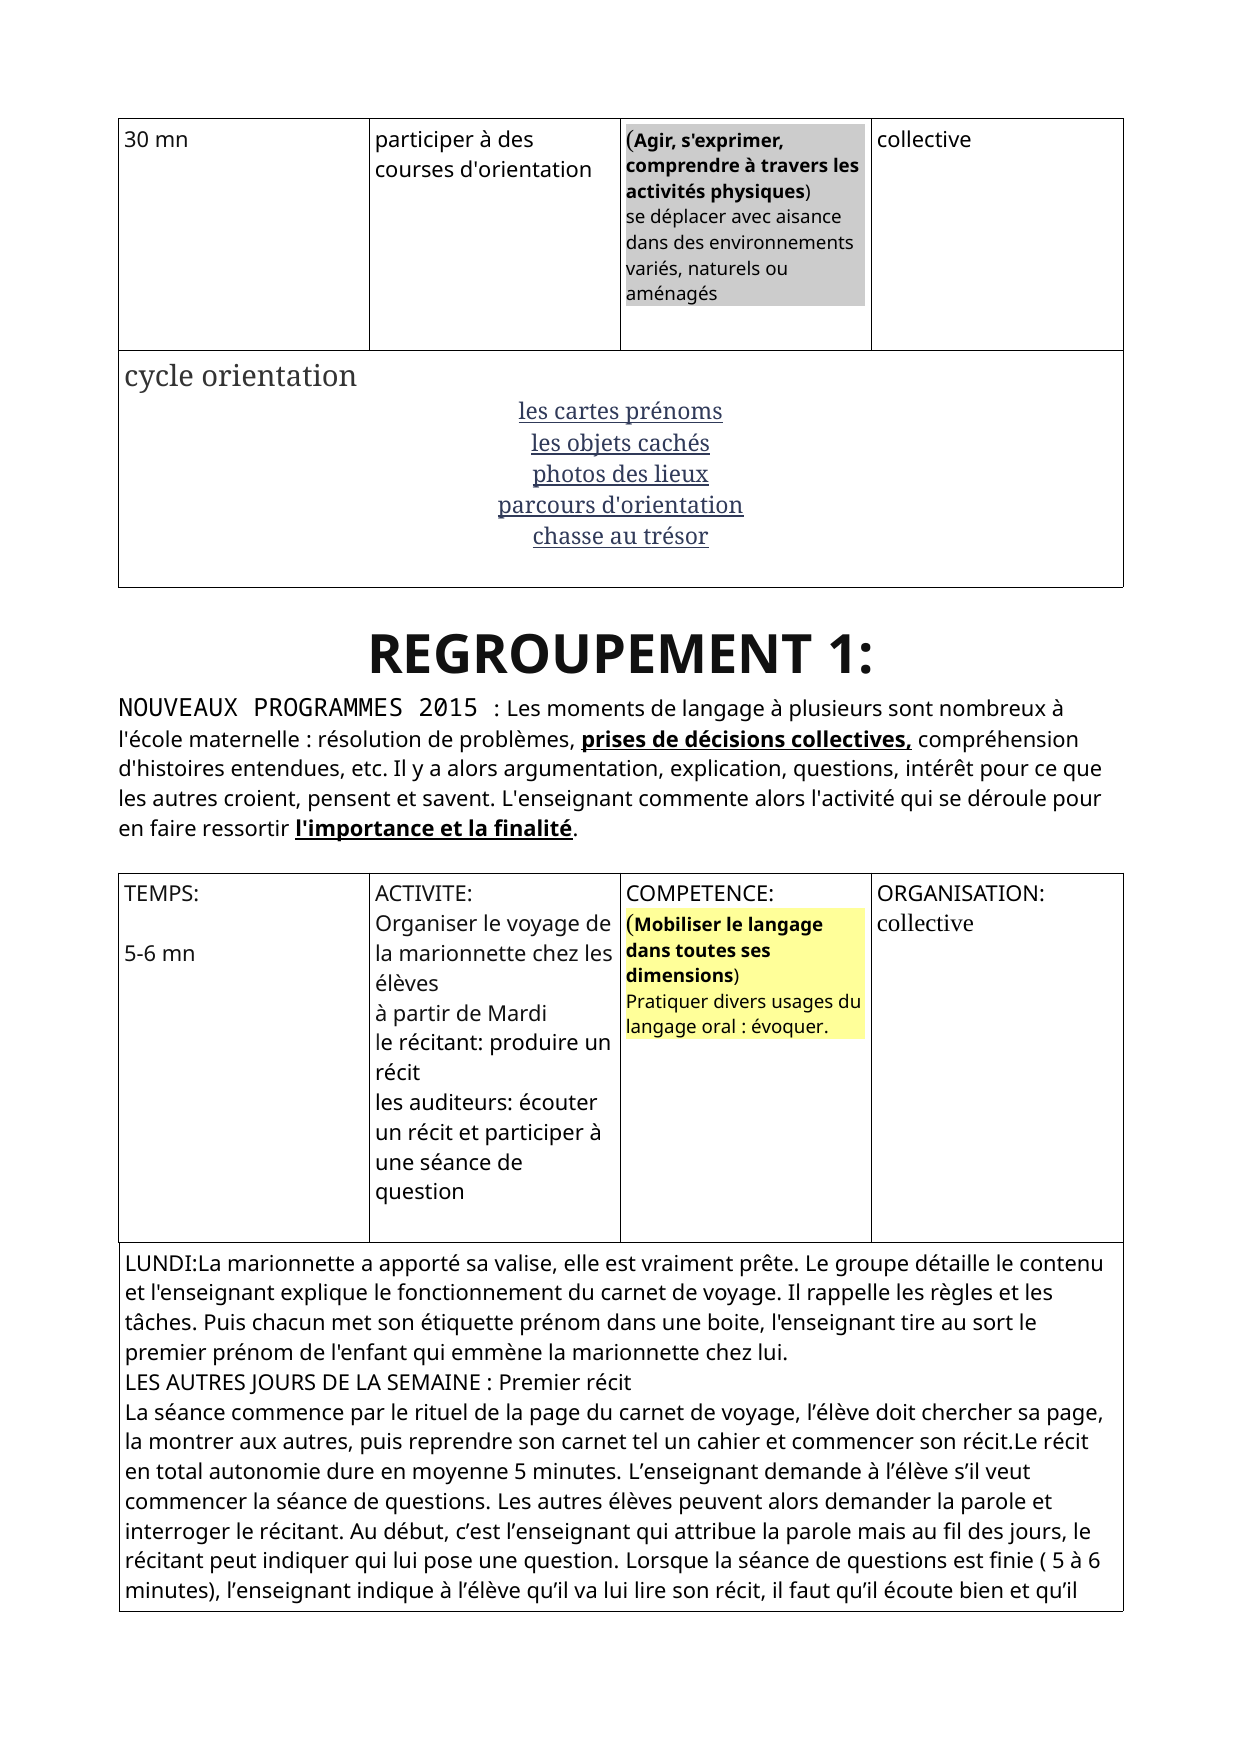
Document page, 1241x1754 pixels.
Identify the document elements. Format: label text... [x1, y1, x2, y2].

table_header cycle orientation les cartes prénoms les objets cachés photos des lieux parcours d'orientation chasse au trésor [119, 351, 1123, 587]
table_header participer à des courses d'orientation [370, 119, 620, 349]
table_header collective [872, 119, 1123, 349]
table_header ACTIVITE: Organiser le voyage de la marionnette chez les élèves à partir de Mardi le récitant: produire un récit les auditeurs: écouter un récit et participer à une séance de question [370, 874, 620, 1242]
text REGROUPEMENT 1: [118, 616, 1122, 689]
text NOUVEAUX PROGRAMMES 2015 : Les moments de langage à plusieurs sont nombreux à l'école maternelle : résolution de problèmes, prises de décisions collectives, compréhension d'histoires entendues, etc. Il y a alors argumentation, explication, questions, intérêt pour ce que les autres croient, pensent et savent. L'enseignant commente alors l'activité qui se déroule pour en faire ressortir l'importance et la finalité. [118, 689, 1122, 843]
table_header ORGANISATION: collective [872, 874, 1123, 1242]
table_header LUNDI:La marionnette a apporté sa valise, elle est vraiment prête. Le groupe détaille le contenu et l'enseignant explique le fonctionnement du carnet de voyage. Il rappelle les règles et les tâches. Puis chacun met son étiquette prénom dans une boite, l'enseignant tire au sort le premier prénom de l'enfant qui emmène la marionnette chez lui. LES AUTRES JOURS DE LA SEMAINE : Premier récit La séance commence par le rituel de la page du carnet de voyage, l’élève doit chercher sa page, la montrer aux autres, puis reprendre son carnet tel un cahier et commencer son récit.Le récit en total autonomie dure en moyenne 5 minutes. L’enseignant demande à l’élève s’il veut commencer la séance de questions. Les autres élèves peuvent alors demander la parole et interroger le récitant. Au début, c’est l’enseignant qui attribue la parole mais au fil des jours, le récitant peut indiquer qui lui pose une question. Lorsque la séance de questions est finie ( 5 à 6 minutes), l’enseignant indique à l’élève qu’il va lui lire son récit, il faut qu’il écoute bien et qu’il [120, 1243, 1123, 1611]
table_header (Agir, s'exprimer, comprendre à travers les activités physiques) se déplacer avec aisance dans des environnements variés, naturels ou aménagés [621, 119, 871, 349]
table_header COMPETENCE: (Mobiliser le langage dans toutes ses dimensions) Pratiquer divers usages du langage oral : évoquer. [621, 874, 871, 1242]
table_header 30 mn [119, 119, 369, 349]
table_header TEMPS: 5-6 mn [119, 874, 369, 1242]
